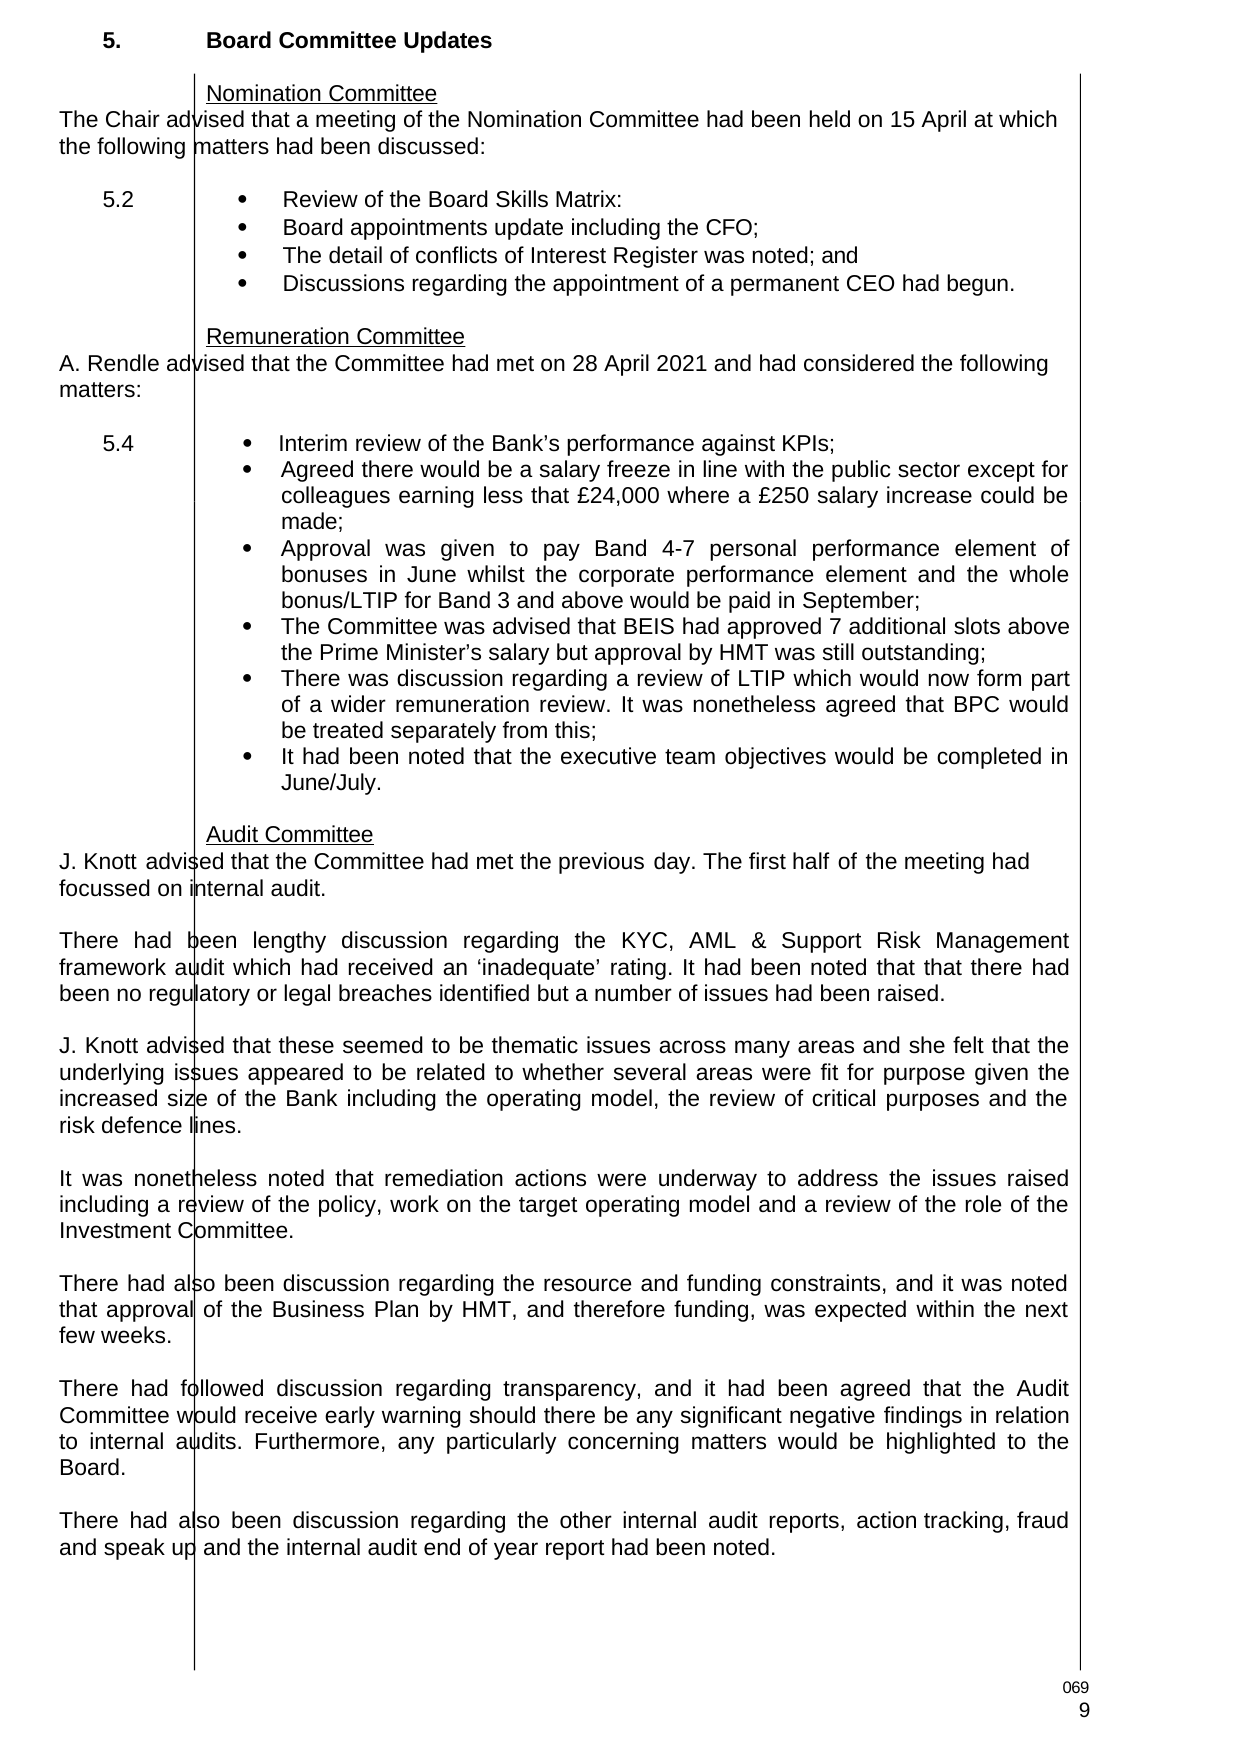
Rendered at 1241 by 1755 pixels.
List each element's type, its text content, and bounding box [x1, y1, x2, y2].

list There had also been discussion regarding the resource and funding constraints, and it was noted that approval of the Business Plan by HMT, and therefore funding, was expected within the next few weeks. [196, 1270, 1070, 1349]
list  Interim review of the Bank’s performance against KPIs; [1081, 429, 1182, 457]
list It was nonetheless noted that remediation actions were underway to address the issues raised including a review of the policy, work on the target operating model and a review of the role of the Investment Committee. [0, 1164, 193, 1243]
list The Chair advised that a meeting of the Nomination Committee had been held on 15 April at which the following matters had been discussed: [0, 106, 193, 159]
text Audit Committee [206, 822, 1079, 848]
text [1081, 323, 1182, 350]
list There had also been discussion regarding the other internal audit reports, action tracking, fraud and speak up and the internal audit end of year report had been noted. [0, 1507, 193, 1560]
text Nomination Committee [206, 80, 1079, 106]
list  Review of the Board Skills Matrix: [196, 185, 1079, 213]
list  Interim review of the Bank’s performance against KPIs; [196, 429, 1079, 457]
list The detail of conflicts of Interest Register was noted; and [238, 241, 1079, 269]
list Board appointments update including the CFO; [238, 213, 1079, 241]
list There had been lengthy discussion regarding the KYC, AML & Support Risk Management framework audit which had received an ‘inadequate’ rating. It had been noted that that there had been no regulatory or legal breaches identified but a number of issues had been raised. [196, 927, 1070, 1006]
list There had been lengthy discussion regarding the KYC, AML & Support Risk Management framework audit which had received an ‘inadequate’ rating. It had been noted that that there had been no regulatory or legal breaches identified but a number of issues had been raised. [0, 927, 193, 1006]
list [1081, 269, 1182, 297]
list It had been noted that the executive team objectives would be completed in June/July. [243, 744, 1069, 795]
list A. Rendle advised that the Committee had met on 28 April 2021 and had considered the following matters: [196, 350, 1070, 402]
list Approval was given to pay Band 4-7 personal performance element of bonuses in June whilst the corporate performance element and the whole bonus/LTIP for Band 3 and above would be paid in September; [243, 535, 1070, 614]
list There had also been discussion regarding the resource and funding constraints, and it was noted that approval of the Business Plan by HMT, and therefore funding, was expected within the next few weeks. [0, 1270, 193, 1349]
list There had followed discussion regarding transparency, and it had been agreed that the Audit Committee would receive early warning should there be any significant negative findings in relation to internal audits. Furthermore, any particularly concerning matters would be highlighted to the Board. [0, 1375, 193, 1481]
list Discussions regarding the appointment of a permanent CEO had begun. [238, 269, 1079, 297]
list [1081, 213, 1182, 241]
list The Chair advised that a meeting of the Nomination Committee had been held on 15 April at which the following matters had been discussed: [196, 106, 1070, 159]
list  Review of the Board Skills Matrix: [102, 185, 193, 213]
list There had also been discussion regarding the other internal audit reports, action tracking, fraud and speak up and the internal audit end of year report had been noted. [196, 1507, 1069, 1560]
list The Committee was advised that BEIS had approved 7 additional slots above the Prime Minister’s salary but approval by HMT was still outstanding; [243, 614, 1070, 666]
list There had followed discussion regarding transparency, and it had been agreed that the Audit Committee would receive early warning should there be any significant negative findings in relation to internal audits. Furthermore, any particularly concerning matters would be highlighted to the Board. [196, 1375, 1070, 1481]
list J. Knott advised that the Committee had met the previous day. The first half of the meeting had focussed on internal audit. [0, 848, 193, 901]
text [1081, 80, 1182, 106]
list [1081, 241, 1182, 269]
list J. Knott advised that these seemed to be thematic issues across many areas and she felt that the underlying issues appeared to be related to whether several areas were fit for purpose given the increased size of the Bank including the operating model, the review of critical purposes and the risk defence lines. [196, 1032, 1070, 1138]
text Remuneration Committee [206, 323, 1079, 350]
list J. Knott advised that these seemed to be thematic issues across many areas and she felt that the underlying issues appeared to be related to whether several areas were fit for purpose given the increased size of the Bank including the operating model, the review of critical purposes and the risk defence lines. [0, 1032, 193, 1138]
list  Review of the Board Skills Matrix: [1081, 185, 1182, 213]
list There was discussion regarding a review of LTIP which would now form part of a wider remuneration review. It was nonetheless agreed that BPC would be treated separately from this; [243, 666, 1070, 743]
list A. Rendle advised that the Committee had met on 28 April 2021 and had considered the following matters: [0, 350, 193, 402]
list Agreed there would be a salary freeze in line with the public sector except for colleagues earning less that £24,000 where a £250 salary increase could be made; [243, 457, 1069, 534]
list It was nonetheless noted that remediation actions were underway to address the issues raised including a review of the policy, work on the target operating model and a review of the role of the Investment Committee. [196, 1164, 1070, 1243]
list J. Knott advised that the Committee had met the previous day. The first half of the meeting had focussed on internal audit. [196, 848, 1070, 901]
text [1081, 822, 1182, 848]
subtitle Board Committee Updates [102, 27, 1182, 54]
list  Interim review of the Bank’s performance against KPIs; [102, 429, 193, 457]
